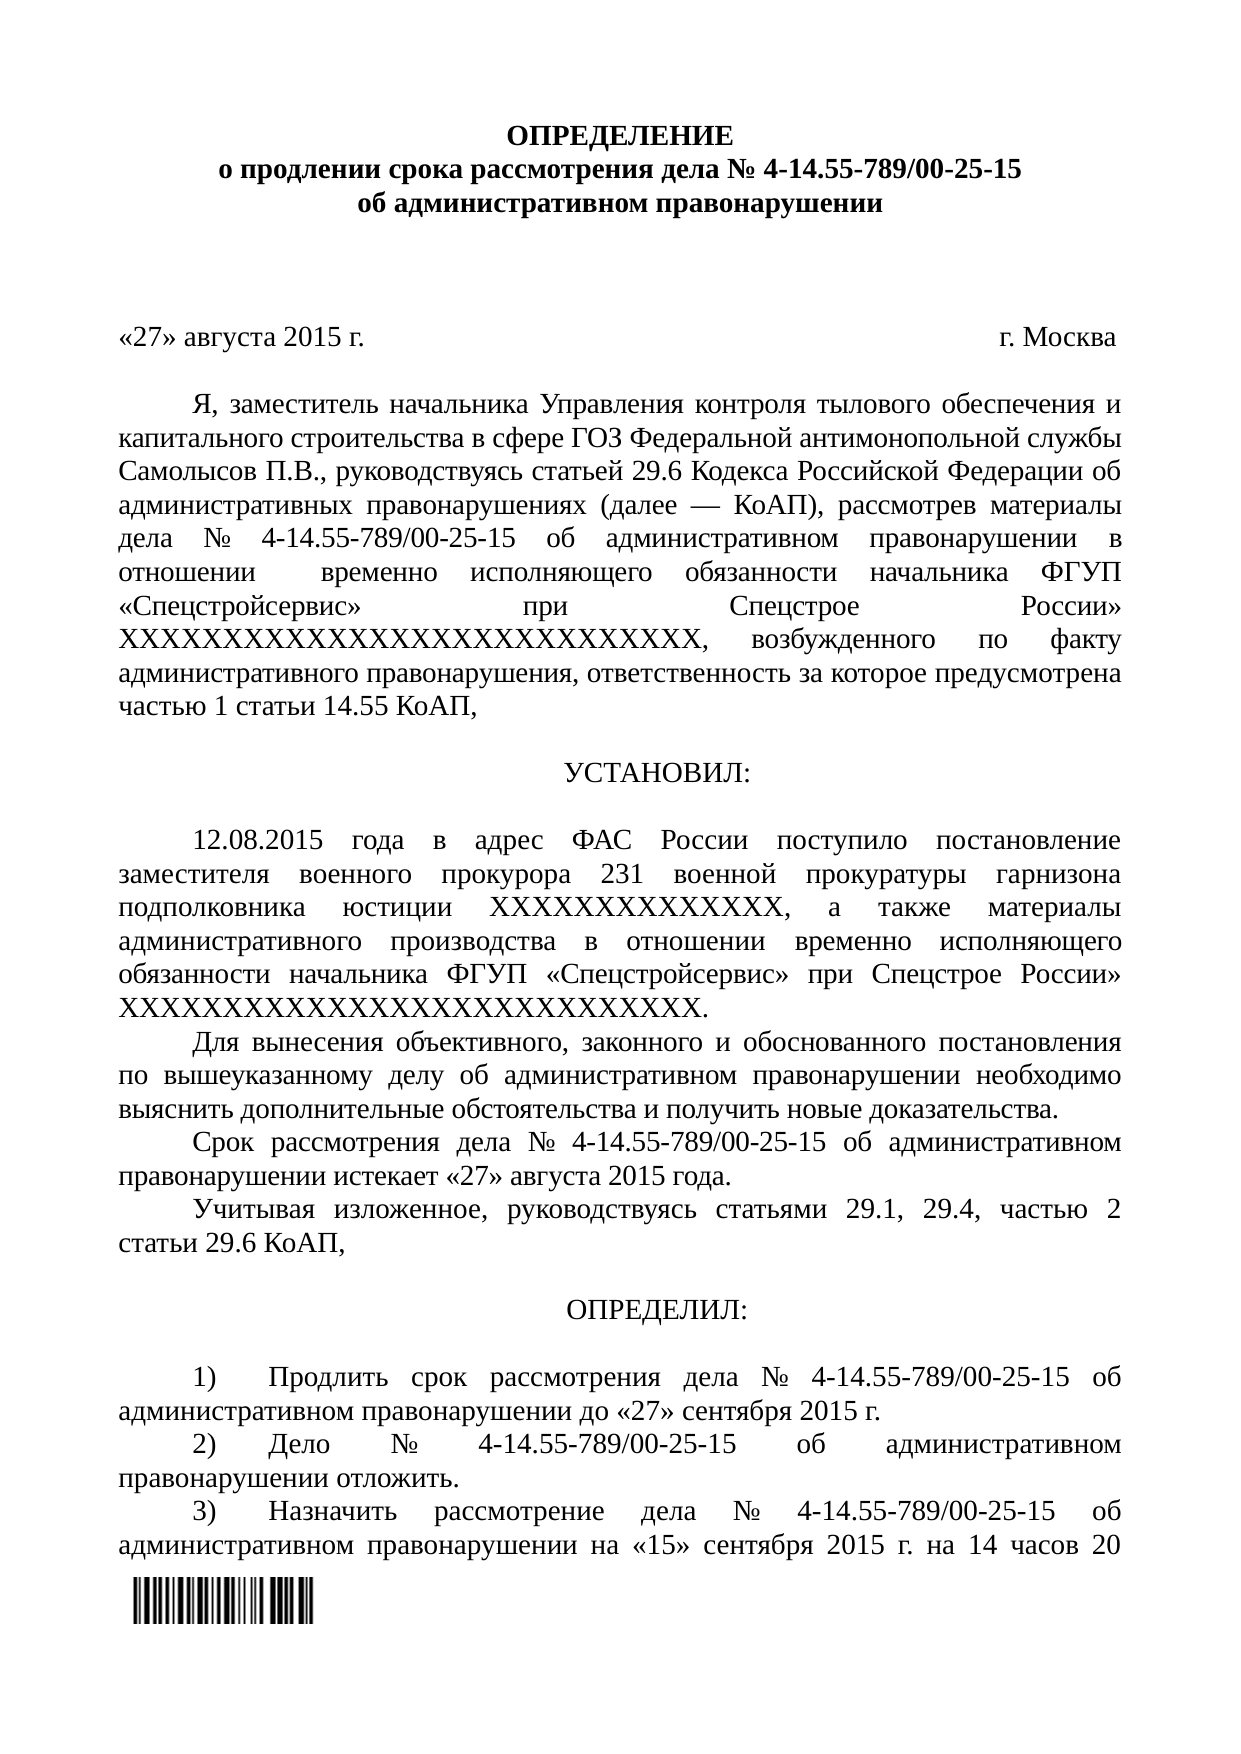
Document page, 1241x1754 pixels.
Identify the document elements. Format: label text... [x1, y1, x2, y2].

text Учитывая изложенное, руководствуясь статьями 29.1, 29.4, частью 2 статьи 29.6 КоАП, [118, 1191, 1122, 1258]
text 12.08.2015 года в адрес ФАС России поступило постановление заместителя военного прокурора 231 военной прокуратуры гарнизона подполковника юстиции XXXXXXXXXXXXXX, а также материалы административного производства в отношении временно исполняющего обязанности начальника ФГУП «Спецстройсервис» при Спецстрое России» XXXXXXXXXXXXXXXXXXXXXXXXXXXX. [118, 822, 1122, 1024]
picture [118, 1577, 331, 1624]
text о продлении срока рассмотрения дела № 4-14.55-789/00-25-15 [118, 152, 1122, 185]
text Я, заместитель начальника Управления контроля тылового обеспечения и капитального строительства в сфере ГОЗ Федеральной антимонопольной службы Самолысов П.В., руководствуясь статьей 29.6 Кодекса Российской Федерации об административных правонарушениях (далее — КоАП), рассмотрев материалы дела № 4-14.55-789/00-25-15 об административном правонарушении в отношении временно исполняющего обязанности начальника ФГУП «Спецстройсервис» при Спецстрое России» XXXXXXXXXXXXXXXXXXXXXXXXXXXX, возбужденного по факту административного правонарушения, ответственность за которое предусмотрена частью 1 статьи 14.55 КоАП, [118, 386, 1122, 722]
list Продлить срок рассмотрения дела № 4-14.55-789/00-25-15 об административном правонарушении до «27» сентября 2015 г. [118, 1359, 1122, 1426]
text Срок рассмотрения дела № 4-14.55-789/00-25-15 об административном правонарушении истекает «27» августа 2015 года. [118, 1124, 1122, 1191]
text Для вынесения объективного, законного и обоснованного постановления по вышеуказанному делу об административном правонарушении необходимо выяснить дополнительные обстоятельства и получить новые доказательства. [118, 1024, 1122, 1124]
text ОПРЕДЕЛЕНИЕ [118, 118, 1122, 152]
text «27» августа 2015 г. г. Москва [118, 319, 1122, 353]
text об административном правонарушении [118, 185, 1122, 219]
text ОПРЕДЕЛИЛ: [118, 1292, 1122, 1326]
text УСТАНОВИЛ: [118, 755, 1122, 789]
list Дело № 4-14.55-789/00-25-15 об административном правонарушении отложить. [118, 1426, 1122, 1493]
list Назначить рассмотрение дела № 4-14.55-789/00-25-15 об административном правонарушении на «15» сентября 2015 г. на 14 часов 20 [118, 1493, 1122, 1560]
